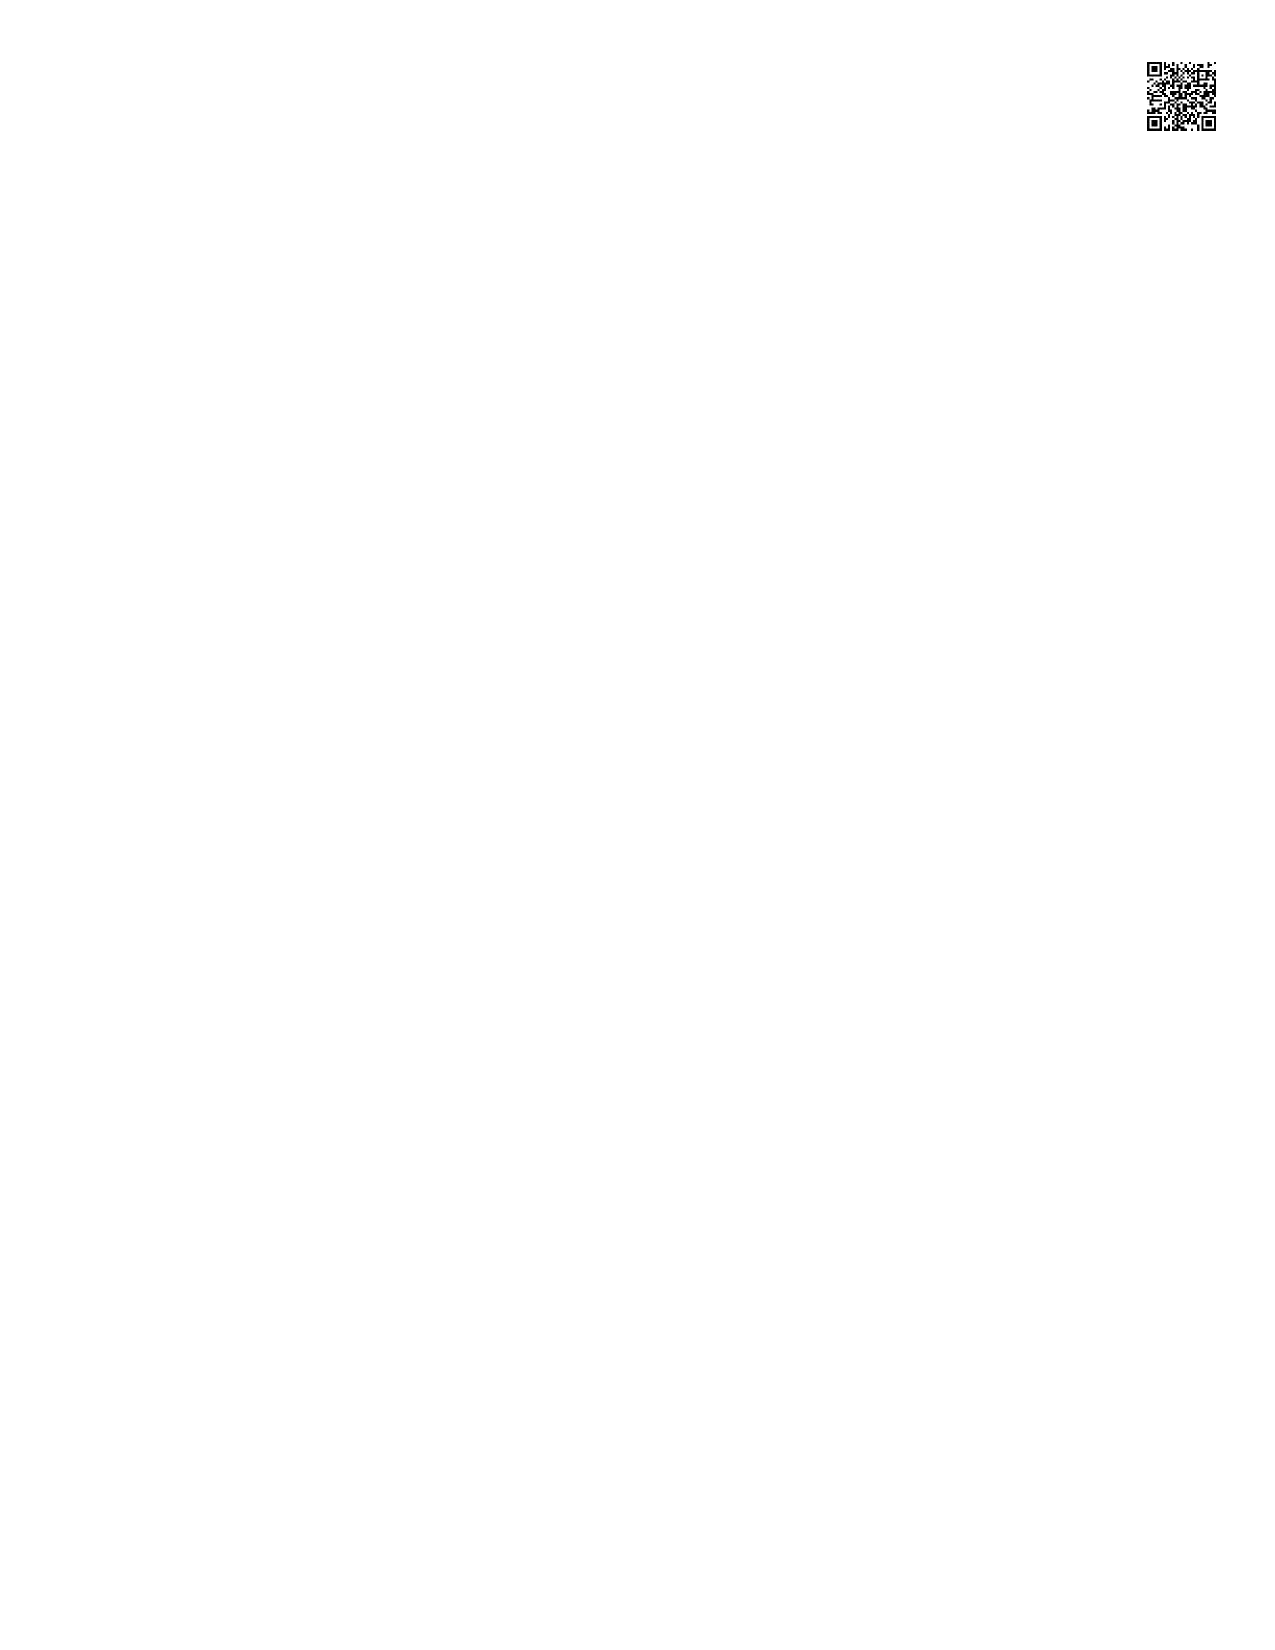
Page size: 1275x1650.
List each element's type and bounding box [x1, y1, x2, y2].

picture [1147, 62, 1216, 131]
